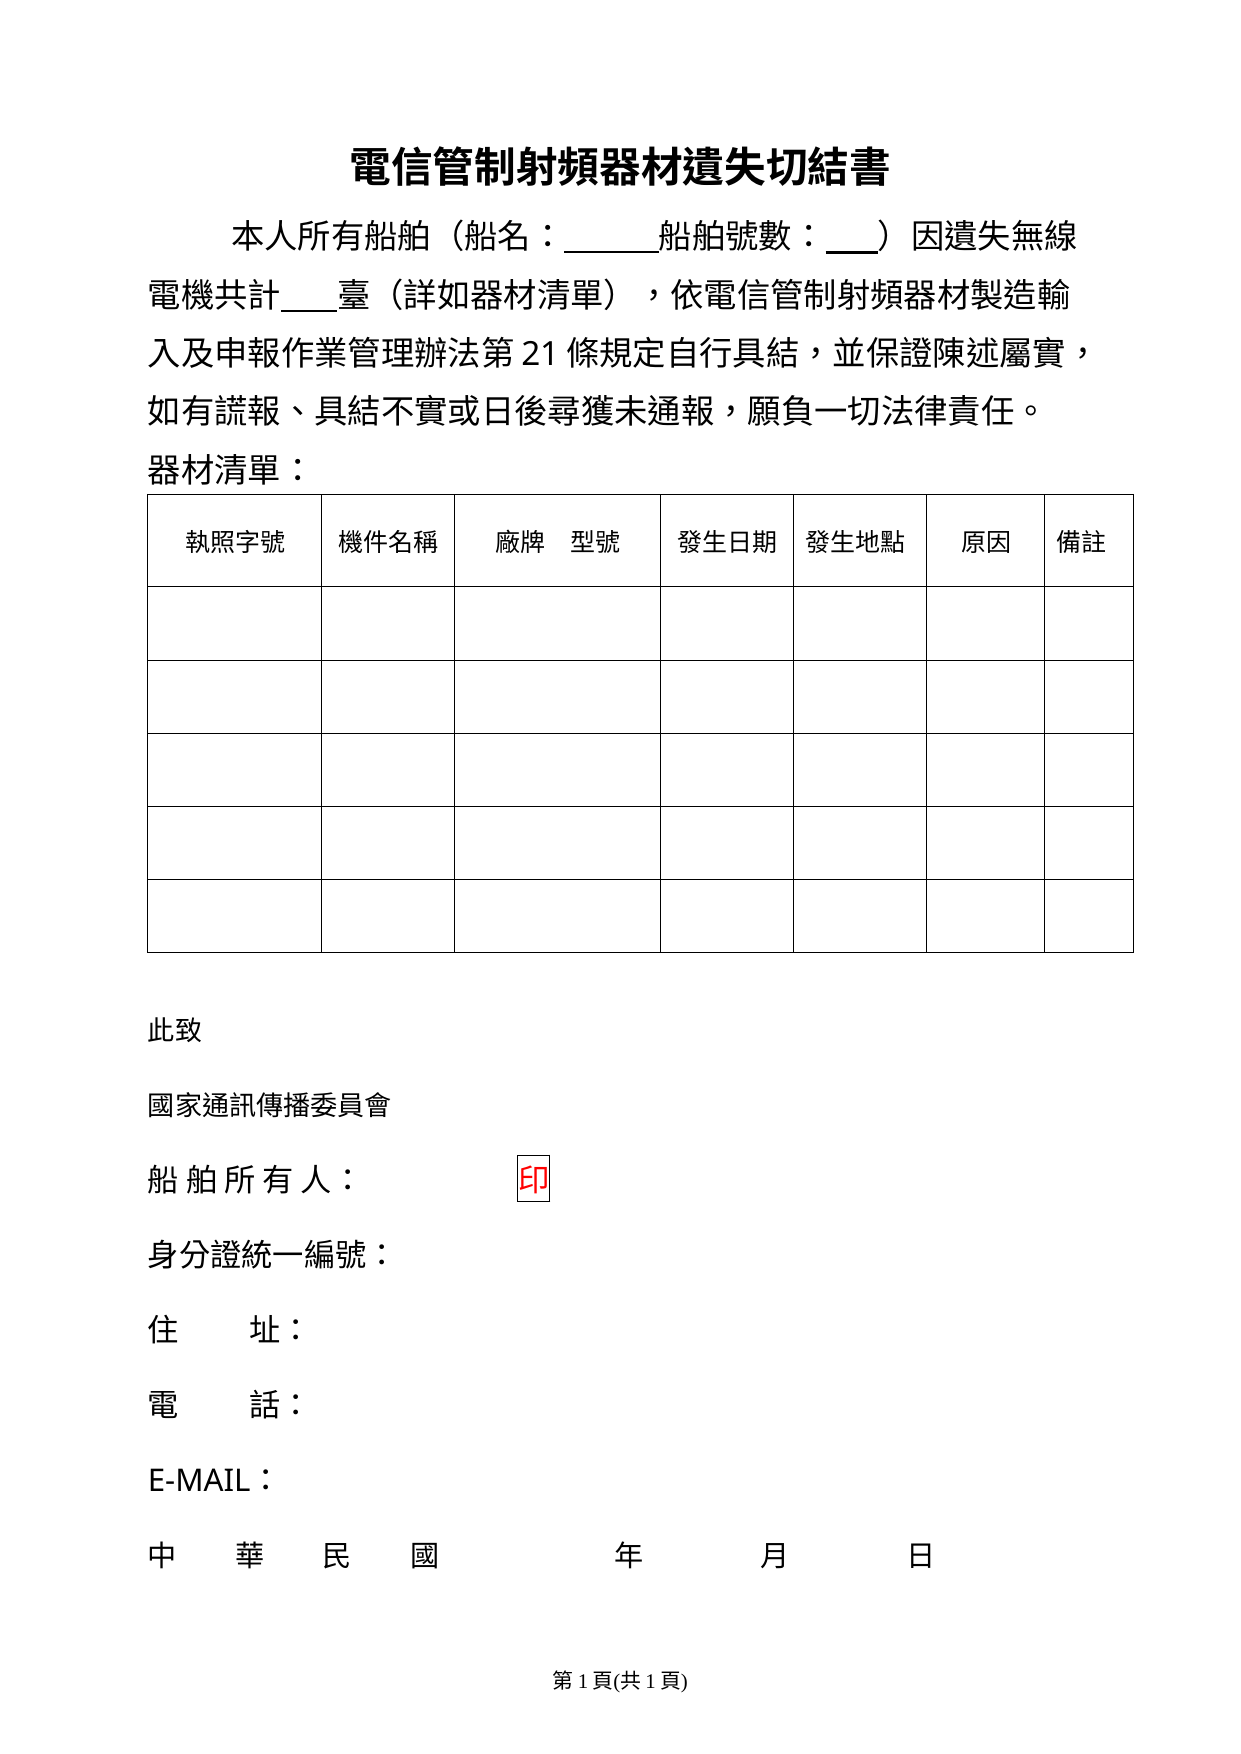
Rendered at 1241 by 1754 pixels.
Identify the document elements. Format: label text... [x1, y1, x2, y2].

text 此致 [148, 991, 1092, 1066]
text 中 華 民 國 年 月 日 [148, 1516, 1092, 1591]
text 身分證統一編號： [148, 1216, 1092, 1291]
table_cell [148, 734, 321, 806]
table_cell [661, 734, 793, 806]
table_cell [148, 807, 321, 879]
table_header 原因 [927, 495, 1044, 586]
table_cell [322, 734, 454, 806]
text 電信管制射頻器材遺失切結書 [148, 127, 1092, 202]
table_header 發生地點 [794, 495, 926, 586]
text 器材清單： [148, 435, 1092, 494]
table_cell [661, 587, 793, 660]
table_cell [661, 661, 793, 733]
table_header 廠牌 型號 [455, 495, 660, 586]
table_cell [794, 880, 926, 952]
table_cell [794, 734, 926, 806]
table_cell [1045, 587, 1133, 660]
table_cell [455, 661, 660, 733]
table_cell [322, 587, 454, 660]
table_header 發生日期 [661, 495, 793, 586]
table_cell [455, 807, 660, 879]
table_cell [927, 587, 1044, 660]
text 國家通訊傳播委員會 [148, 1066, 1092, 1141]
table_cell [322, 807, 454, 879]
table_cell [794, 661, 926, 733]
table_cell [1045, 734, 1133, 806]
table_cell [927, 807, 1044, 879]
text 住 址： [148, 1291, 1092, 1366]
table_cell [661, 807, 793, 879]
table_cell [148, 587, 321, 660]
table_cell [148, 661, 321, 733]
table_cell [794, 807, 926, 879]
table_cell [661, 880, 793, 952]
table_cell [1045, 661, 1133, 733]
table_cell [927, 661, 1044, 733]
table_cell [455, 734, 660, 806]
text 電 話： [148, 1366, 1092, 1441]
table_header 機件名稱 [322, 495, 454, 586]
table_header 備註 [1045, 495, 1133, 586]
text E-MAIL： [148, 1441, 1092, 1516]
table_cell [794, 587, 926, 660]
text 船 舶 所 有 人： 印 [148, 1141, 1092, 1216]
table_cell [148, 880, 321, 952]
text 本人所有船舶（船名： 船舶號數： ）因遺失無線電機共計 臺（詳如器材清單），依電信管制射頻器材製造輸入及申報作業管理辦法第21條規定自行具結，並保證陳述屬實，如有謊報、具結不實或日後尋獲未通報，願負一切法律責任。 [148, 202, 1092, 435]
table_cell [1045, 880, 1133, 952]
table_cell [1045, 807, 1133, 879]
table_cell [455, 587, 660, 660]
table_cell [455, 880, 660, 952]
table_cell [927, 880, 1044, 952]
table_cell [927, 734, 1044, 806]
table_cell [322, 880, 454, 952]
table_cell [322, 661, 454, 733]
table_header 執照字號 [148, 495, 321, 586]
